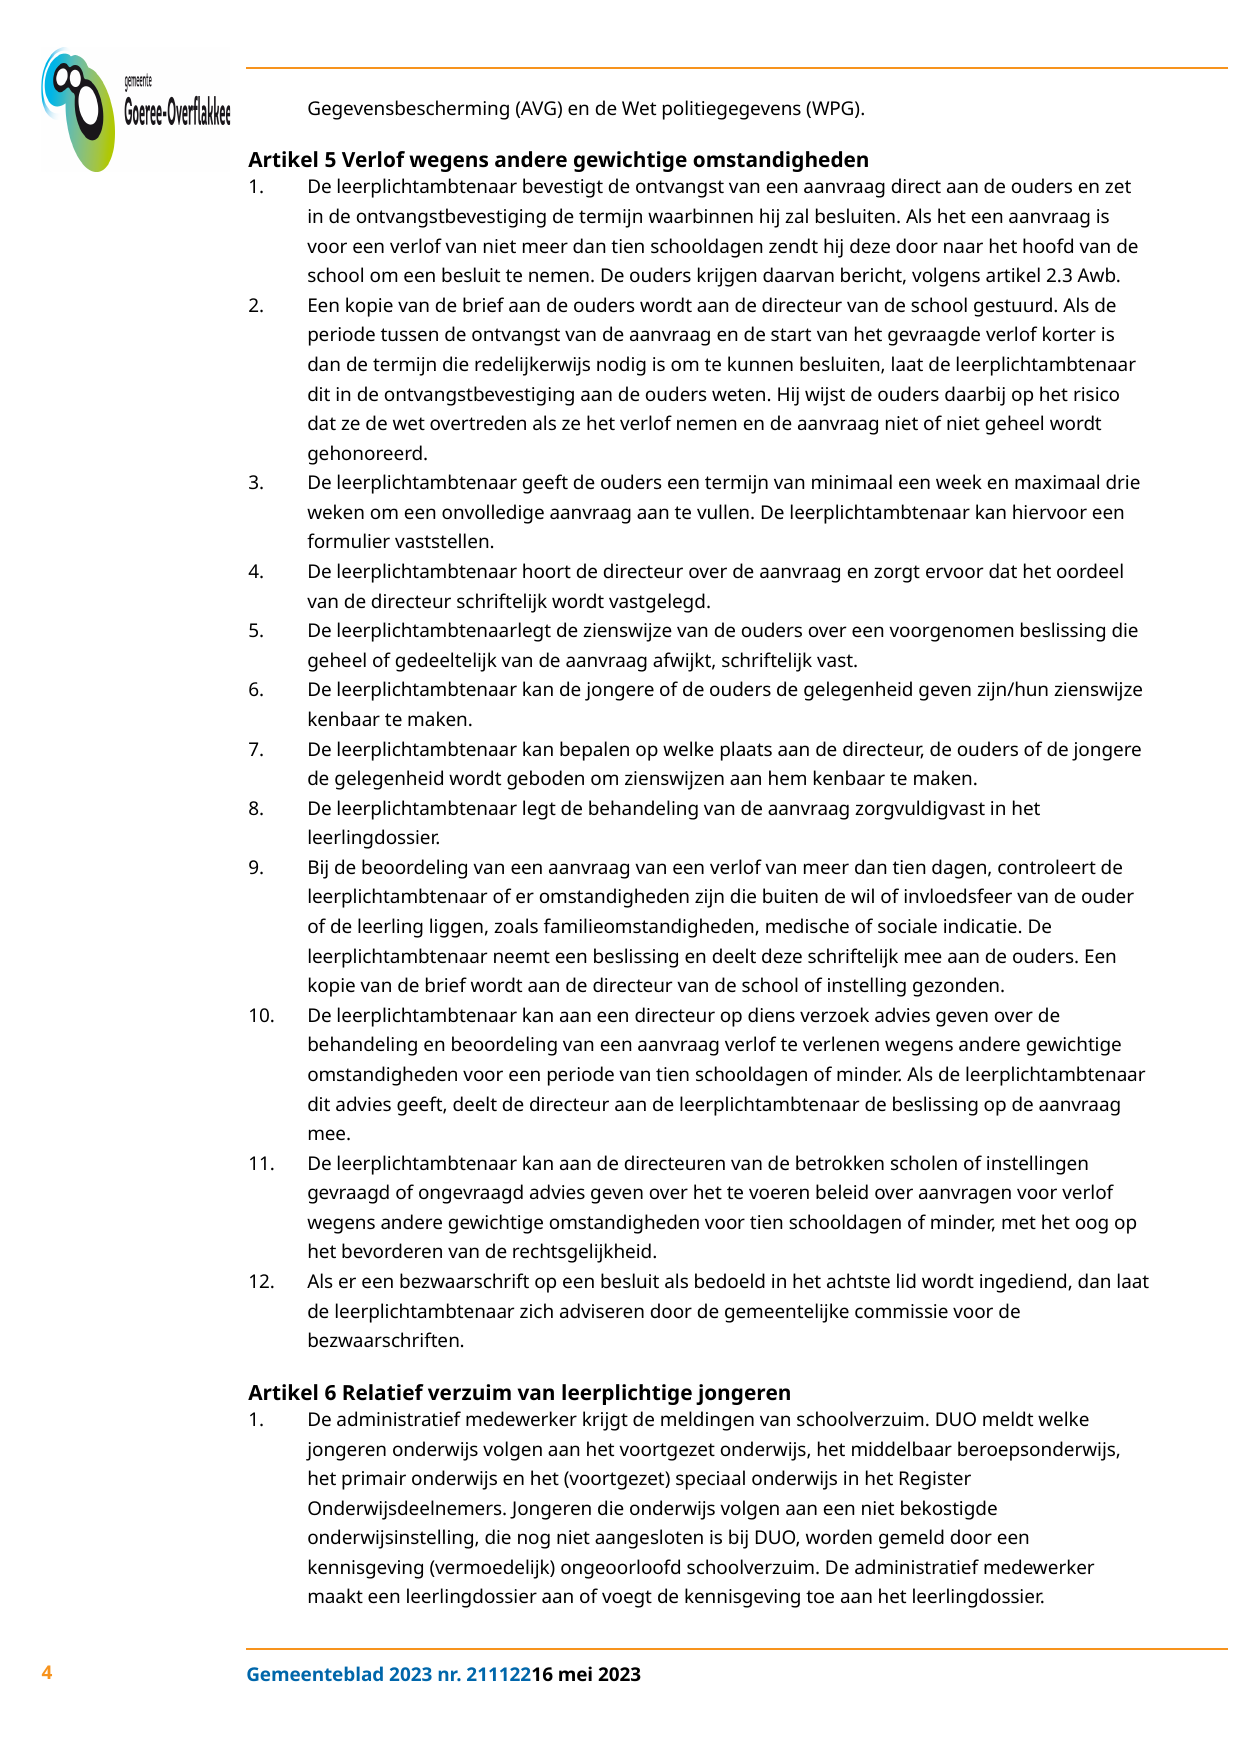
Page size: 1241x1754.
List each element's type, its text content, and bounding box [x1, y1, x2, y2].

list De leerplichtambtenaar kan aan een directeur op diens verzoek advies geven over de behandeling en beoordeling van een aanvraag verlof te verlenen wegens andere gewichtige omstandigheden voor een periode van tien schooldagen of minder. Als de leerplichtambtenaar dit advies geeft, deelt de directeur aan de leerplichtambtenaar de beslissing op de aanvraag mee. [248, 1002, 1152, 1146]
list Als er een bezwaarschrift op een besluit als bedoeld in het achtste lid wordt ingediend, dan laat de leerplichtambtenaar zich adviseren door de gemeentelijke commissie voor de bezwaarschriften. [248, 1268, 1152, 1353]
list De leerplichtambtenaar kan de jongere of de ouders de gelegenheid geven zijn/hun zienswijze kenbaar te maken. [248, 677, 1152, 732]
list Bij de beoordeling van een aanvraag van een verlof van meer dan tien dagen, controleert de leerplichtambtenaar of er omstandigheden zijn die buiten de wil of invloedsfeer van de ouder of de leerling liggen, zoals familieomstandigheden, medische of sociale indicatie. De leerplichtambtenaar neemt een beslissing en deelt deze schriftelijk mee aan de ouders. Een kopie van de brief wordt aan de directeur van de school of instelling gezonden. [248, 854, 1152, 998]
list De leerplichtambtenaar kan bepalen op welke plaats aan de directeur, de ouders of de jongere de gelegenheid wordt geboden om zienswijzen aan hem kenbaar te maken. [248, 736, 1152, 791]
picture [41, 47, 231, 172]
list De leerplichtambtenaar hoort de directeur over de aanvraag en zorgt ervoor dat het oordeel van de directeur schriftelijk wordt vastgelegd. [248, 558, 1152, 613]
list Gegevensbescherming (AVG) en de Wet politiegegevens (WPG). [248, 95, 1152, 121]
list De leerplichtambtenaar legt de behandeling van de aanvraag zorgvuldigvast in het leerlingdossier. [248, 795, 1152, 850]
text Artikel 5 Verlof wegens andere gewichtige omstandigheden [248, 145, 1152, 174]
text Artikel 6 Relatief verzuim van leerplichtige jongeren [248, 1378, 1152, 1406]
list De leerplichtambtenaar kan aan de directeuren van de betrokken scholen of instellingen gevraagd of ongevraagd advies geven over het te voeren beleid over aanvragen voor verlof wegens andere gewichtige omstandigheden voor tien schooldagen of minder, met het oog op het bevorderen van de rechtsgelijkheid. [248, 1150, 1152, 1264]
list Een kopie van de brief aan de ouders wordt aan de directeur van de school gestuurd. Als de periode tussen de ontvangst van de aanvraag en de start van het gevraagde verlof korter is dan de termijn die redelijkerwijs nodig is om te kunnen besluiten, laat de leerplichtambtenaar dit in de ontvangstbevestiging aan de ouders weten. Hij wijst de ouders daarbij op het risico dat ze de wet overtreden als ze het verlof nemen en de aanvraag niet of niet geheel wordt gehonoreerd. [248, 292, 1152, 466]
list De leerplichtambtenaarlegt de zienswijze van de ouders over een voorgenomen beslissing die geheel of gedeeltelijk van de aanvraag afwijkt, schriftelijk vast. [248, 617, 1152, 673]
list De leerplichtambtenaar geeft de ouders een termijn van minimaal een week en maximaal drie weken om een onvolledige aanvraag aan te vullen. De leerplichtambtenaar kan hiervoor een formulier vaststellen. [248, 469, 1152, 554]
list De administratief medewerker krijgt de meldingen van schoolverzuim. DUO meldt welke jongeren onderwijs volgen aan het voortgezet onderwijs, het middelbaar beroepsonderwijs, het primair onderwijs en het (voortgezet) speciaal onderwijs in het Register Onderwijsdeelnemers. Jongeren die onderwijs volgen aan een niet bekostigde onderwijsinstelling, die nog niet aangesloten is bij DUO, worden gemeld door een kennisgeving (vermoedelijk) ongeoorloofd schoolverzuim. De administratief medewerker maakt een leerlingdossier aan of voegt de kennisgeving toe aan het leerlingdossier. [248, 1406, 1152, 1609]
list De leerplichtambtenaar bevestigt de ontvangst van een aanvraag direct aan de ouders en zet in de ontvangstbevestiging de termijn waarbinnen hij zal besluiten. Als het een aanvraag is voor een verlof van niet meer dan tien schooldagen zendt hij deze door naar het hoofd van de school om een besluit te nemen. De ouders krijgen daarvan bericht, volgens artikel 2.3 Awb. [248, 174, 1152, 288]
